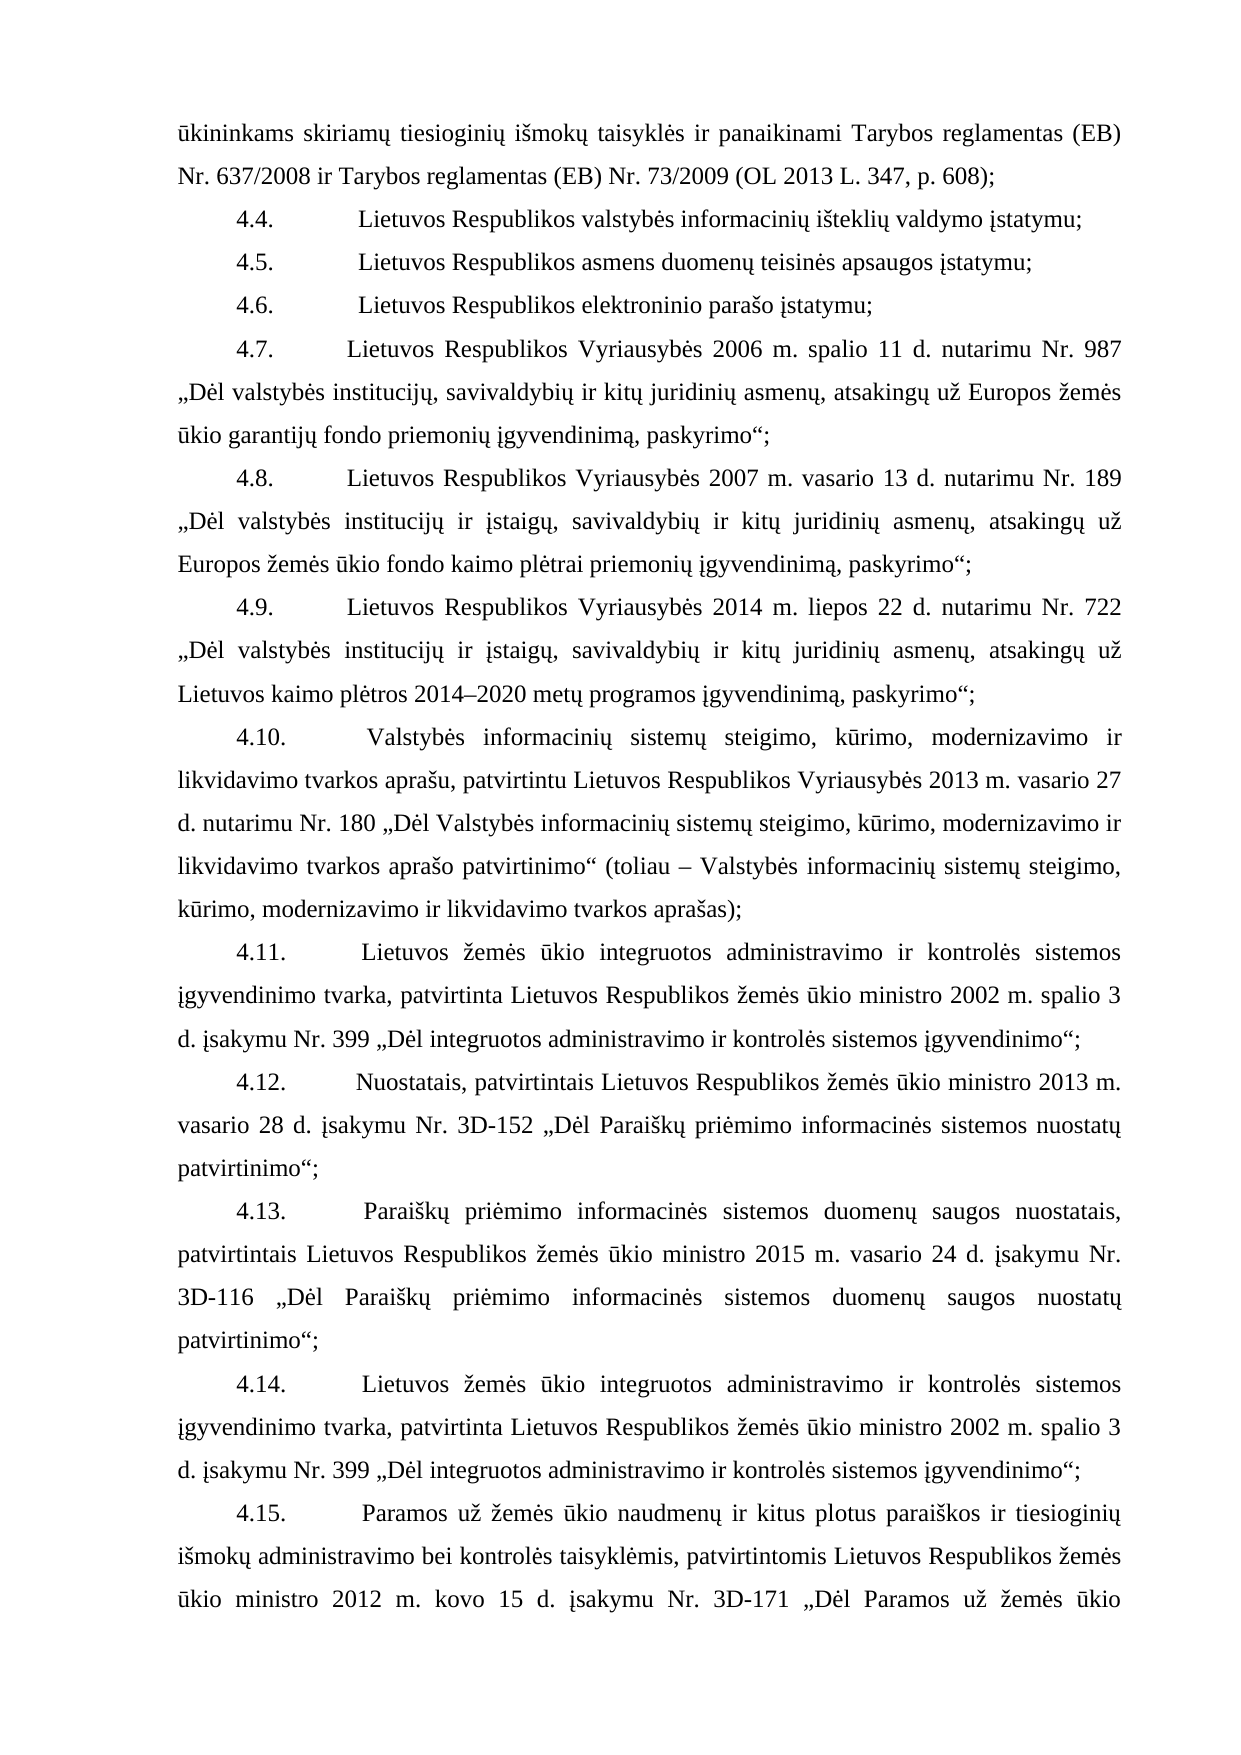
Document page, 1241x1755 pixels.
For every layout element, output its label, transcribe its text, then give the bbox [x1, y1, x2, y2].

text 4.11. Lietuvos žemės ūkio integruotos administravimo ir kontrolės sistemos įgyvendinimo tvarka, patvirtinta Lietuvos Respublikos žemės ūkio ministro 2002 m. spalio 3 d. įsakymu Nr. 399 „Dėl integruotos administravimo ir kontrolės sistemos įgyvendinimo“; [177, 937, 1122, 1052]
text 4.12. Nuostatais, patvirtintais Lietuvos Respublikos žemės ūkio ministro 2013 m. vasario 28 d. įsakymu Nr. 3D-152 „Dėl Paraiškų priėmimo informacinės sistemos nuostatų patvirtinimo“; [177, 1067, 1122, 1182]
text 4.9. Lietuvos Respublikos Vyriausybės 2014 m. liepos 22 d. nutarimu Nr. 722 „Dėl valstybės institucijų ir įstaigų, savivaldybių ir kitų juridinių asmenų, atsakingų už Lietuvos kaimo plėtros 2014–2020 metų programos įgyvendinimą, paskyrimo“; [177, 592, 1122, 707]
text 4.6. Lietuvos Respublikos elektroninio parašo įstatymu; [177, 291, 1122, 319]
text 4.15. Paramos už žemės ūkio naudmenų ir kitus plotus paraiškos ir tiesioginių išmokų administravimo bei kontrolės taisyklėmis, patvirtintomis Lietuvos Respublikos žemės ūkio ministro 2012 m. kovo 15 d. įsakymu Nr. 3D-171 „Dėl Paramos už žemės ūkio [177, 1498, 1122, 1613]
text ūkininkams skiriamų tiesioginių išmokų taisyklės ir panaikinami Tarybos reglamentas (EB) Nr. 637/2008 ir Tarybos reglamentas (EB) Nr. 73/2009 (OL 2013 L. 347, p. 608); [177, 118, 1122, 190]
text 4.5. Lietuvos Respublikos asmens duomenų teisinės apsaugos įstatymu; [177, 247, 1122, 276]
text 4.10. Valstybės informacinių sistemų steigimo, kūrimo, modernizavimo ir likvidavimo tvarkos aprašu, patvirtintu Lietuvos Respublikos Vyriausybės 2013 m. vasario 27 d. nutarimu Nr. 180 „Dėl Valstybės informacinių sistemų steigimo, kūrimo, modernizavimo ir likvidavimo tvarkos aprašo patvirtinimo“ (toliau – Valstybės informacinių sistemų steigimo, kūrimo, modernizavimo ir likvidavimo tvarkos aprašas); [177, 722, 1122, 923]
text 4.7. Lietuvos Respublikos Vyriausybės 2006 m. spalio 11 d. nutarimu Nr. 987 „Dėl valstybės institucijų, savivaldybių ir kitų juridinių asmenų, atsakingų už Europos žemės ūkio garantijų fondo priemonių įgyvendinimą, paskyrimo“; [177, 334, 1122, 449]
text 4.8. Lietuvos Respublikos Vyriausybės 2007 m. vasario 13 d. nutarimu Nr. 189 „Dėl valstybės institucijų ir įstaigų, savivaldybių ir kitų juridinių asmenų, atsakingų už Europos žemės ūkio fondo kaimo plėtrai priemonių įgyvendinimą, paskyrimo“; [177, 463, 1122, 578]
text 4.13. Paraiškų priėmimo informacinės sistemos duomenų saugos nuostatais, patvirtintais Lietuvos Respublikos žemės ūkio ministro 2015 m. vasario 24 d. įsakymu Nr. 3D-116 „Dėl Paraiškų priėmimo informacinės sistemos duomenų saugos nuostatų patvirtinimo“; [177, 1196, 1122, 1354]
text 4.14. Lietuvos žemės ūkio integruotos administravimo ir kontrolės sistemos įgyvendinimo tvarka, patvirtinta Lietuvos Respublikos žemės ūkio ministro 2002 m. spalio 3 d. įsakymu Nr. 399 „Dėl integruotos administravimo ir kontrolės sistemos įgyvendinimo“; [177, 1369, 1122, 1484]
text 4.4. Lietuvos Respublikos valstybės informacinių išteklių valdymo įstatymu; [177, 204, 1122, 233]
